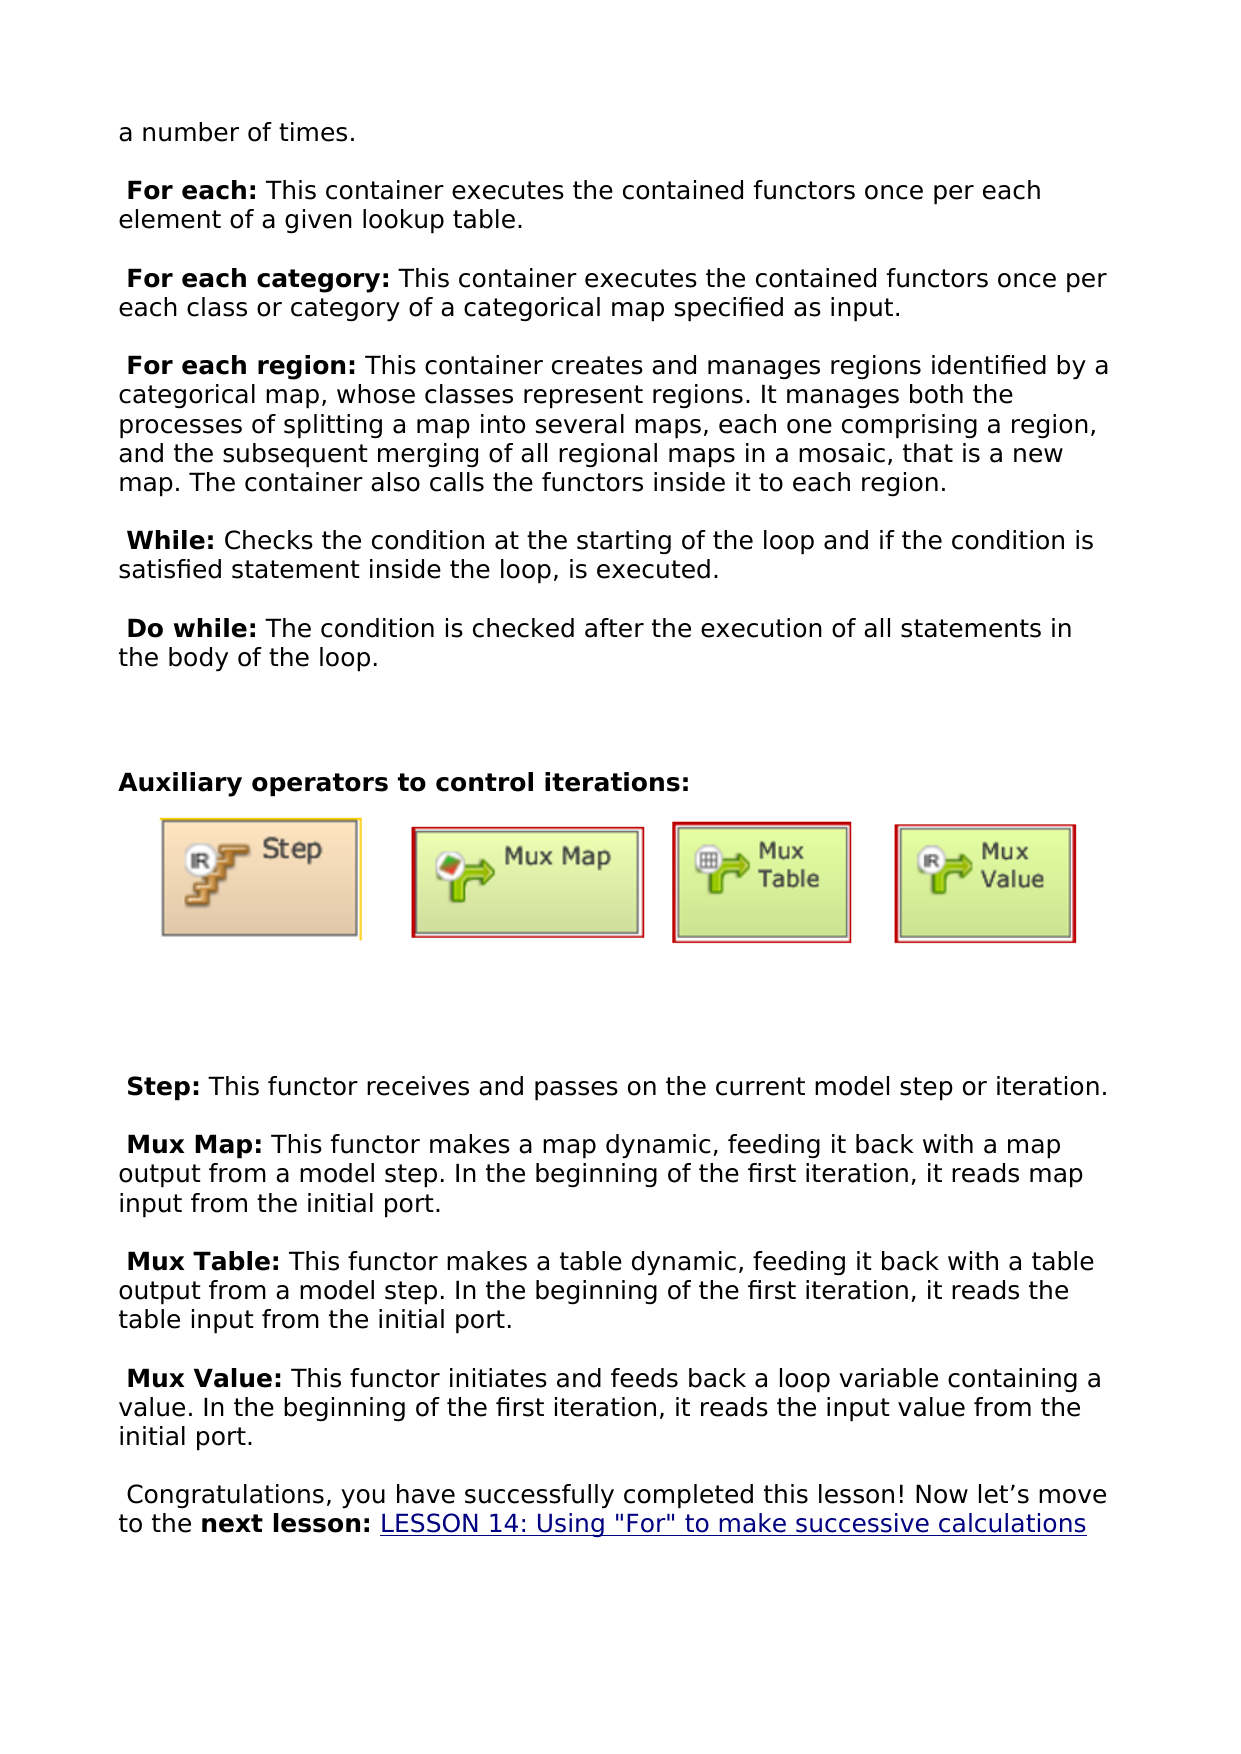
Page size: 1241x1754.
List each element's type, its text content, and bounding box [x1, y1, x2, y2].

text a number of times. For each: This container executes the contained functors once per each element of a given lookup table. For each category: This container executes the contained functors once per each class or category of a categorical map specified as input. For each region: This container creates and manages regions identified by a categorical map, whose classes represent regions. It manages both the processes of splitting a map into several maps, each one comprising a region, and the subsequent merging of all regional maps in a mosaic, that is a new map. The container also calls the functors inside it to each region. While: Checks the condition at the starting of the loop and if the condition is satisfied statement inside the loop, is executed. Do while: The condition is checked after the execution of all statements in the body of the loop. [118, 118, 1122, 731]
text Step: This functor receives and passes on the current model step or iteration. Mux Map: This functor makes a map dynamic, feeding it back with a map output from a model step. In the beginning of the first iteration, it reads map input from the initial port. Mux Table: This functor makes a table dynamic, feeding it back with a table output from a model step. In the beginning of the first iteration, it reads the table input from the initial port. Mux Value: This functor initiates and feeds back a loop variable containing a value. In the beginning of the first iteration, it reads the input value from the initial port. Congratulations, you have successfully completed this lesson! Now let’s move to the next lesson: LESSON 14: Using "For" to make successive calculations [118, 810, 1122, 1539]
picture [151, 809, 1089, 956]
subtitle Auxiliary operators to control iterations: [118, 768, 1122, 797]
